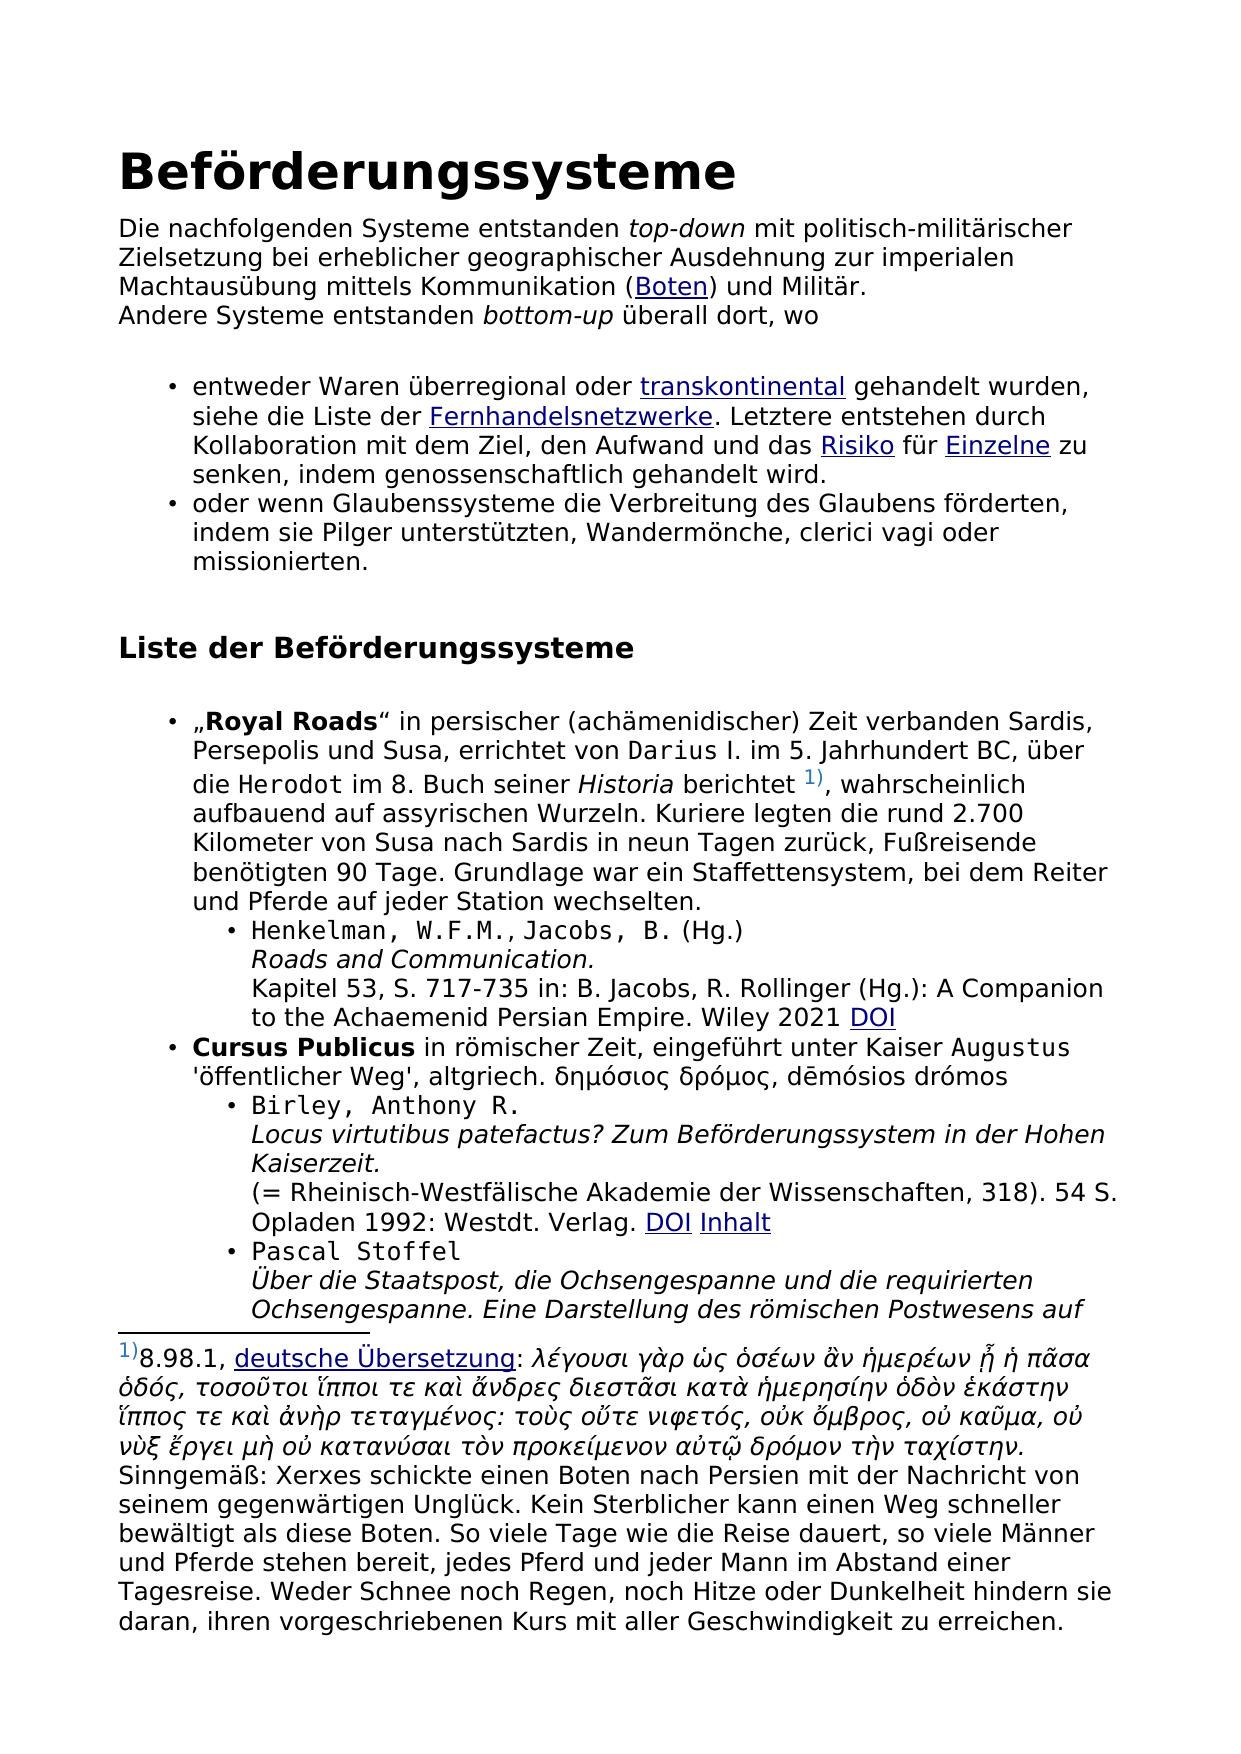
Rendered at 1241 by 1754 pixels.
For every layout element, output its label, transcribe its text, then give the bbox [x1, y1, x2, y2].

list Cursus Publicus in römischer Zeit, eingeführt unter Kaiser Augustus 'öffentlicher Weg', altgriech. δημόσιος δρόμος, dēmósios drómos [177, 1033, 1122, 1091]
subtitle Liste der Beförderungssysteme [118, 631, 1122, 665]
list 8.98.1, deutsche Übersetzung: λέγουσι γὰρ ὡς ὁσέων ἂν ἡμερέων ᾖ ἡ πᾶσα ὁδός, τοσοῦτοι ἵπποι τε καὶ ἄνδρες διεστᾶσι κατὰ ἡμερησίην ὁδὸν ἑκάστην ἵππος τε καὶ ἀνὴρ τεταγμένος: τοὺς οὔτε νιφετός, οὐκ ὄμβρος, οὐ καῦμα, οὐ νὺξ ἔργει μὴ οὐ κατανύσαι τὸν προκείμενον αὐτῷ δρόμον τὴν ταχίστην. Sinngemäß: Xerxes schickte einen Boten nach Persien mit der Nachricht von seinem gegenwärtigen Unglück. Kein Sterblicher kann einen Weg schneller bewältigt als diese Boten. So viele Tage wie die Reise dauert, so viele Männer und Pferde stehen bereit, jedes Pferd und jeder Mann im Abstand einer Tagesreise. Weder Schnee noch Regen, noch Hitze oder Dunkelheit hindern sie daran, ihren vorgeschriebenen Kurs mit aller Geschwindigkeit zu erreichen. [118, 1339, 1122, 1636]
list entweder Waren überregional oder transkontinental gehandelt wurden, siehe die Liste der Fernhandelsnetzwerke. Letztere entstehen durch Kollaboration mit dem Ziel, den Aufwand und das Risiko für Einzelne zu senken, indem genossenschaftlich gehandelt wird. [177, 372, 1122, 489]
subtitle Beförderungssysteme [118, 143, 1122, 201]
list oder wenn Glaubenssysteme die Verbreitung des Glaubens förderten, indem sie Pilger unterstützten, Wandermönche, clerici vagi oder missionierten. [177, 489, 1122, 577]
list Birley, Anthony R. Locus virtutibus patefactus? Zum Beförderungssystem in der Hohen Kaiserzeit. (= Rheinisch-Westfälische Akademie der Wissenschaften, 318). 54 S. Opladen 1992: Westdt. Verlag. DOI Inhalt [236, 1091, 1122, 1237]
list Henkelman, W.F.M., Jacobs, B. (Hg.) Roads and Communication. Kapitel 53, S. 717-735 in: B. Jacobs, R. Rollinger (Hg.): A Companion to the Achaemenid Persian Empire. Wiley 2021 DOI [236, 916, 1122, 1033]
list „Royal Roads“ in persischer (achämenidischer) Zeit verbanden Sardis, Persepolis und Susa, errichtet von Darius I. im 5. Jahrhundert BC, über die Herodot im 8. Buch seiner Historia berichtet , wahrscheinlich aufbauend auf assyrischen Wurzeln. Kuriere legten die rund 2.700 Kilometer von Susa nach Sardis in neun Tagen zurück, Fußreisende benötigten 90 Tage. Grundlage war ein Staffettensystem, bei dem Reiter und Pferde auf jeder Station wechselten. [177, 707, 1122, 916]
list Pascal Stoffel Über die Staatspost, die Ochsengespanne und die requirierten Ochsengespanne. Eine Darstellung des römischen Postwesens auf [236, 1237, 1122, 1324]
text Die nachfolgenden Systeme entstanden top-down mit politisch-militärischer Zielsetzung bei erheblicher geographischer Ausdehnung zur imperialen Machtausübung mittels Kommunikation (Boten) und Militär. Andere Systeme entstanden bottom-up überall dort, wo [118, 214, 1122, 331]
